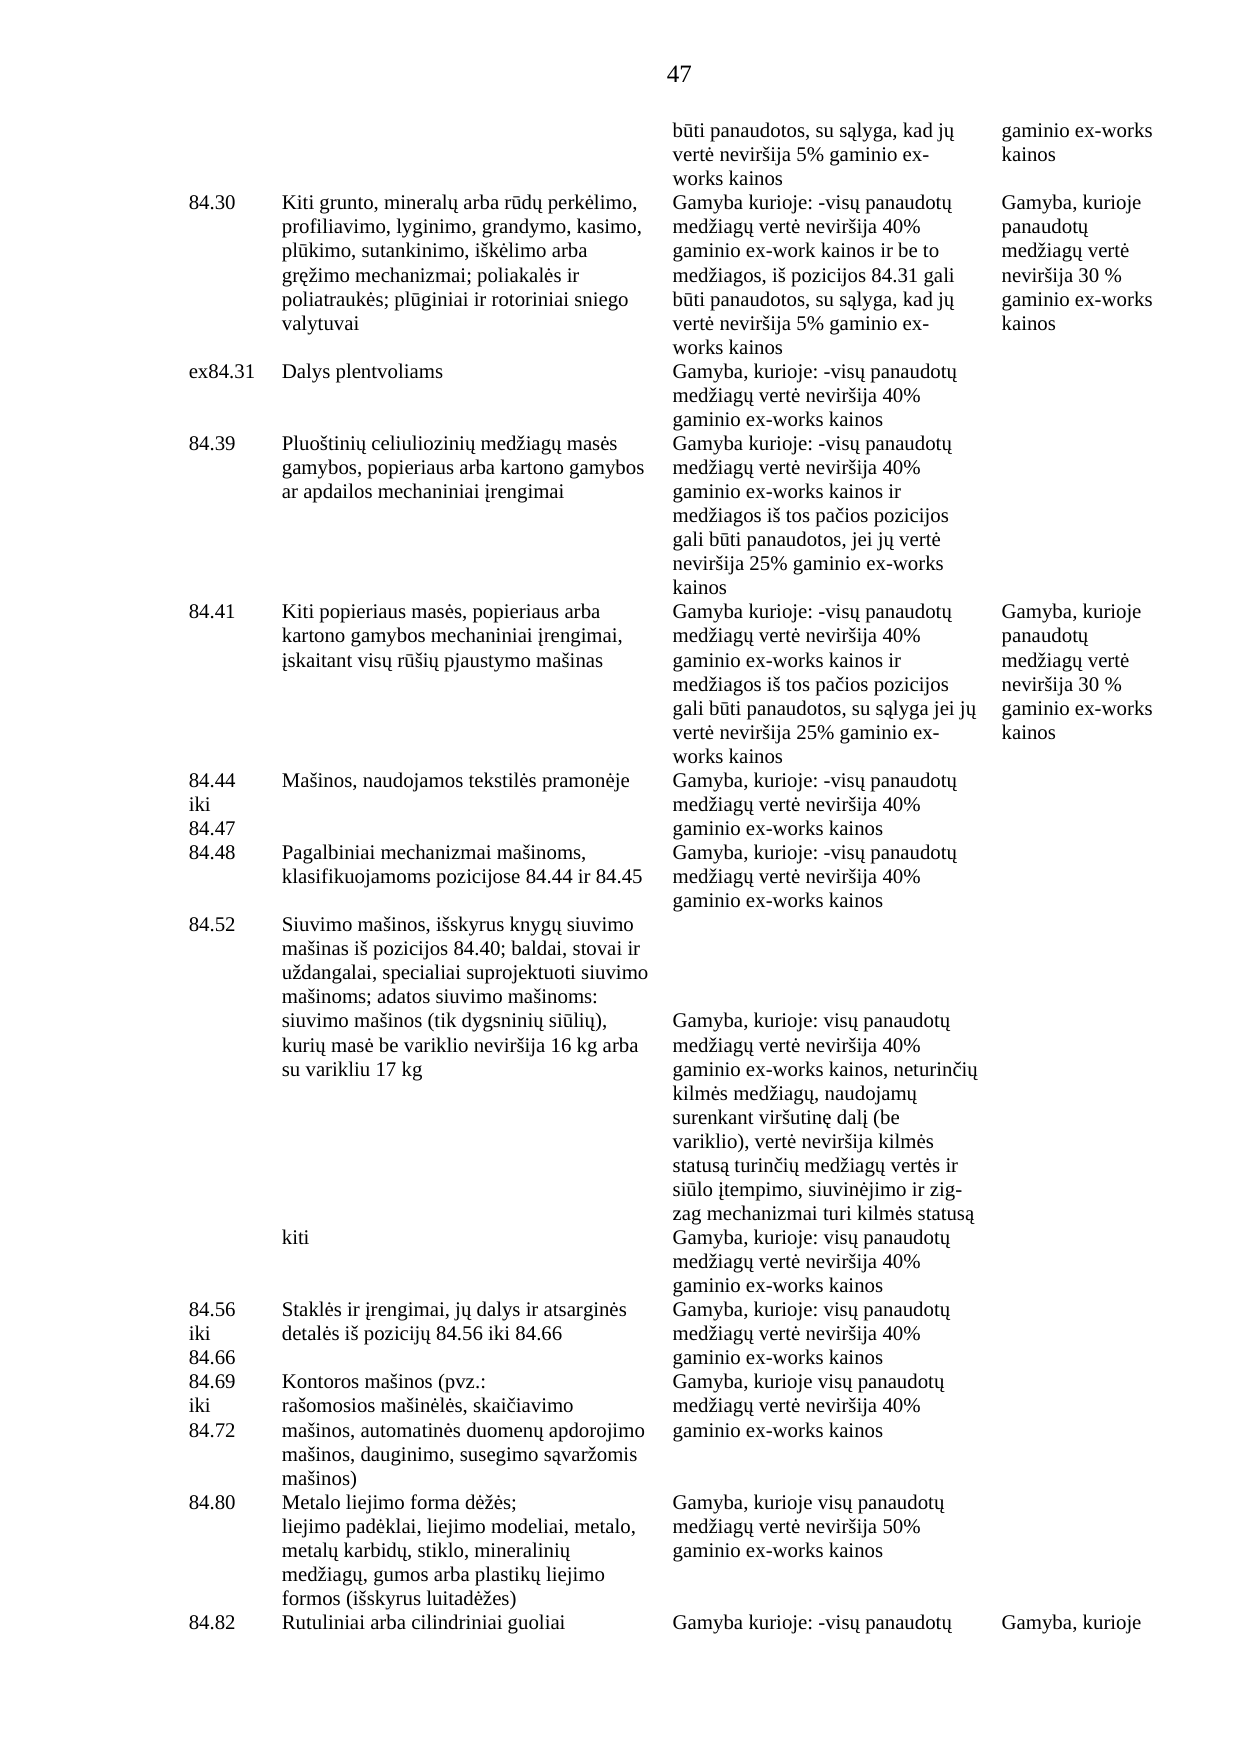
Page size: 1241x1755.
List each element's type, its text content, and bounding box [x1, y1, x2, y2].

table_cell gaminio ex-works kainos [990, 118, 1181, 190]
table_cell 84.69 iki 84.72 [177, 1369, 270, 1490]
table_cell [990, 768, 1181, 840]
table_cell būti panaudotos, su sąlyga, kad jų vertė neviršija 5% gaminio ex-works kainos [661, 118, 990, 190]
table_cell [990, 1297, 1181, 1369]
table_cell Kontoros mašinos (pvz.: rašomosios mašinėlės, skaičiavimo mašinos, automatinės duomenų apdorojimo mašinos, dauginimo, susegimo sąvaržomis mašinos) [270, 1369, 661, 1490]
table_cell Kiti grunto, mineralų arba rūdų perkėlimo, profiliavimo, lyginimo, grandymo, kasimo, plūkimo, sutankinimo, iškėlimo arba gręžimo mechanizmai; poliakalės ir poliatraukės; plūginiai ir rotoriniai sniego valytuvai [270, 190, 661, 359]
table_cell 84.41 [177, 599, 270, 768]
table_cell Gamyba, kurioje panaudotų medžiagų vertė neviršija 30 % gaminio ex-works kainos [990, 190, 1181, 359]
table_cell [990, 840, 1181, 912]
table_cell [177, 1225, 270, 1297]
table_cell Dalys plentvoliams [270, 359, 661, 431]
table_cell Gamyba, kurioje: -visų panaudotų medžiagų vertė neviršija 40% gaminio ex-works kainos [661, 768, 990, 840]
table_cell [990, 1490, 1181, 1610]
table_cell [990, 1009, 1181, 1225]
table_cell Pluoštinių celiuliozinių medžiagų masės gamybos, popieriaus arba kartono gamybos ar apdailos mechaniniai įrengimai [270, 431, 661, 599]
table_cell Kiti popieriaus masės, popieriaus arba kartono gamybos mechaniniai įrengimai, įskaitant visų rūšių pjaustymo mašinas [270, 599, 661, 768]
table_cell 84.39 [177, 431, 270, 599]
table_cell [990, 359, 1181, 431]
table_cell 84.48 [177, 840, 270, 912]
table_cell Metalo liejimo forma dėžės; liejimo padėklai, liejimo modeliai, metalo, metalų karbidų, stiklo, mineralinių medžiagų, gumos arba plastikų liejimo formos (išskyrus luitadėžes) [270, 1490, 661, 1610]
table_cell Gamyba, kurioje visų panaudotų medžiagų vertė neviršija 50% gaminio ex-works kainos [661, 1490, 990, 1610]
table_cell 84.80 [177, 1490, 270, 1610]
table_cell Gamyba, kurioje: -visų panaudotų medžiagų vertė neviršija 40% gaminio ex-works kainos [661, 840, 990, 912]
table_cell Staklės ir įrengimai, jų dalys ir atsarginės detalės iš pozicijų 84.56 iki 84.66 [270, 1297, 661, 1369]
table_cell [990, 1369, 1181, 1490]
table_cell Gamyba, kurioje panaudotų medžiagų vertė neviršija 30 % gaminio ex-works kainos [990, 599, 1181, 768]
table_cell Gamyba, kurioje [990, 1610, 1181, 1634]
table_cell Pagalbiniai mechanizmai mašinoms, klasifikuojamoms pozicijose 84.44 ir 84.45 [270, 840, 661, 912]
table_cell Gamyba, kurioje: visų panaudotų medžiagų vertė neviršija 40% gaminio ex-works kainos [661, 1225, 990, 1297]
table_cell ex84.31 [177, 359, 270, 431]
table_cell siuvimo mašinos (tik dygsninių siūlių), kurių masė be variklio neviršija 16 kg arba su varikliu 17 kg [270, 1009, 661, 1225]
table_cell Mašinos, naudojamos tekstilės pramonėje [270, 768, 661, 840]
table_cell kiti [270, 1225, 661, 1297]
table_cell [661, 912, 990, 1008]
table_cell 84.82 [177, 1610, 270, 1634]
table_cell Gamyba kurioje: -visų panaudotų medžiagų vertė neviršija 40% gaminio ex-work kainos ir be to medžiagos, iš pozicijos 84.31 gali būti panaudotos, su sąlyga, kad jų vertė neviršija 5% gaminio ex-works kainos [661, 190, 990, 359]
table_cell [177, 1009, 270, 1225]
table_cell Gamyba, kurioje: -visų panaudotų medžiagų vertė neviršija 40% gaminio ex-works kainos [661, 359, 990, 431]
table_cell Gamyba kurioje: -visų panaudotų medžiagų vertė neviršija 40% gaminio ex-works kainos ir medžiagos iš tos pačios pozicijos gali būti panaudotos, su sąlyga jei jų vertė neviršija 25% gaminio ex-works kainos [661, 599, 990, 768]
table_cell 84.52 [177, 912, 270, 1008]
table_cell [270, 118, 661, 190]
table_cell Rutuliniai arba cilindriniai guoliai [270, 1610, 661, 1634]
table_cell [990, 431, 1181, 599]
table_cell [990, 912, 1181, 1008]
table_cell Gamyba, kurioje: visų panaudotų medžiagų vertė neviršija 40% gaminio ex-works kainos [661, 1297, 990, 1369]
table_cell Siuvimo mašinos, išskyrus knygų siuvimo mašinas iš pozicijos 84.40; baldai, stovai ir uždangalai, specialiai suprojektuoti siuvimo mašinoms; adatos siuvimo mašinoms: [270, 912, 661, 1008]
table_cell 84.30 [177, 190, 270, 359]
table_cell 84.56 iki 84.66 [177, 1297, 270, 1369]
table_cell [990, 1225, 1181, 1297]
table_cell 84.44 iki 84.47 [177, 768, 270, 840]
table_cell Gamyba, kurioje visų panaudotų medžiagų vertė neviršija 40% gaminio ex-works kainos [661, 1369, 990, 1490]
table_cell Gamyba kurioje: -visų panaudotų [661, 1610, 990, 1634]
table_cell Gamyba kurioje: -visų panaudotų medžiagų vertė neviršija 40% gaminio ex-works kainos ir medžiagos iš tos pačios pozicijos gali būti panaudotos, jei jų vertė neviršija 25% gaminio ex-works kainos [661, 431, 990, 599]
table_cell [177, 118, 270, 190]
table_cell Gamyba, kurioje: visų panaudotų medžiagų vertė neviršija 40% gaminio ex-works kainos, neturinčių kilmės medžiagų, naudojamų surenkant viršutinę dalį (be variklio), vertė neviršija kilmės statusą turinčių medžiagų vertės ir siūlo įtempimo, siuvinėjimo ir zig-zag mechanizmai turi kilmės statusą [661, 1009, 990, 1225]
